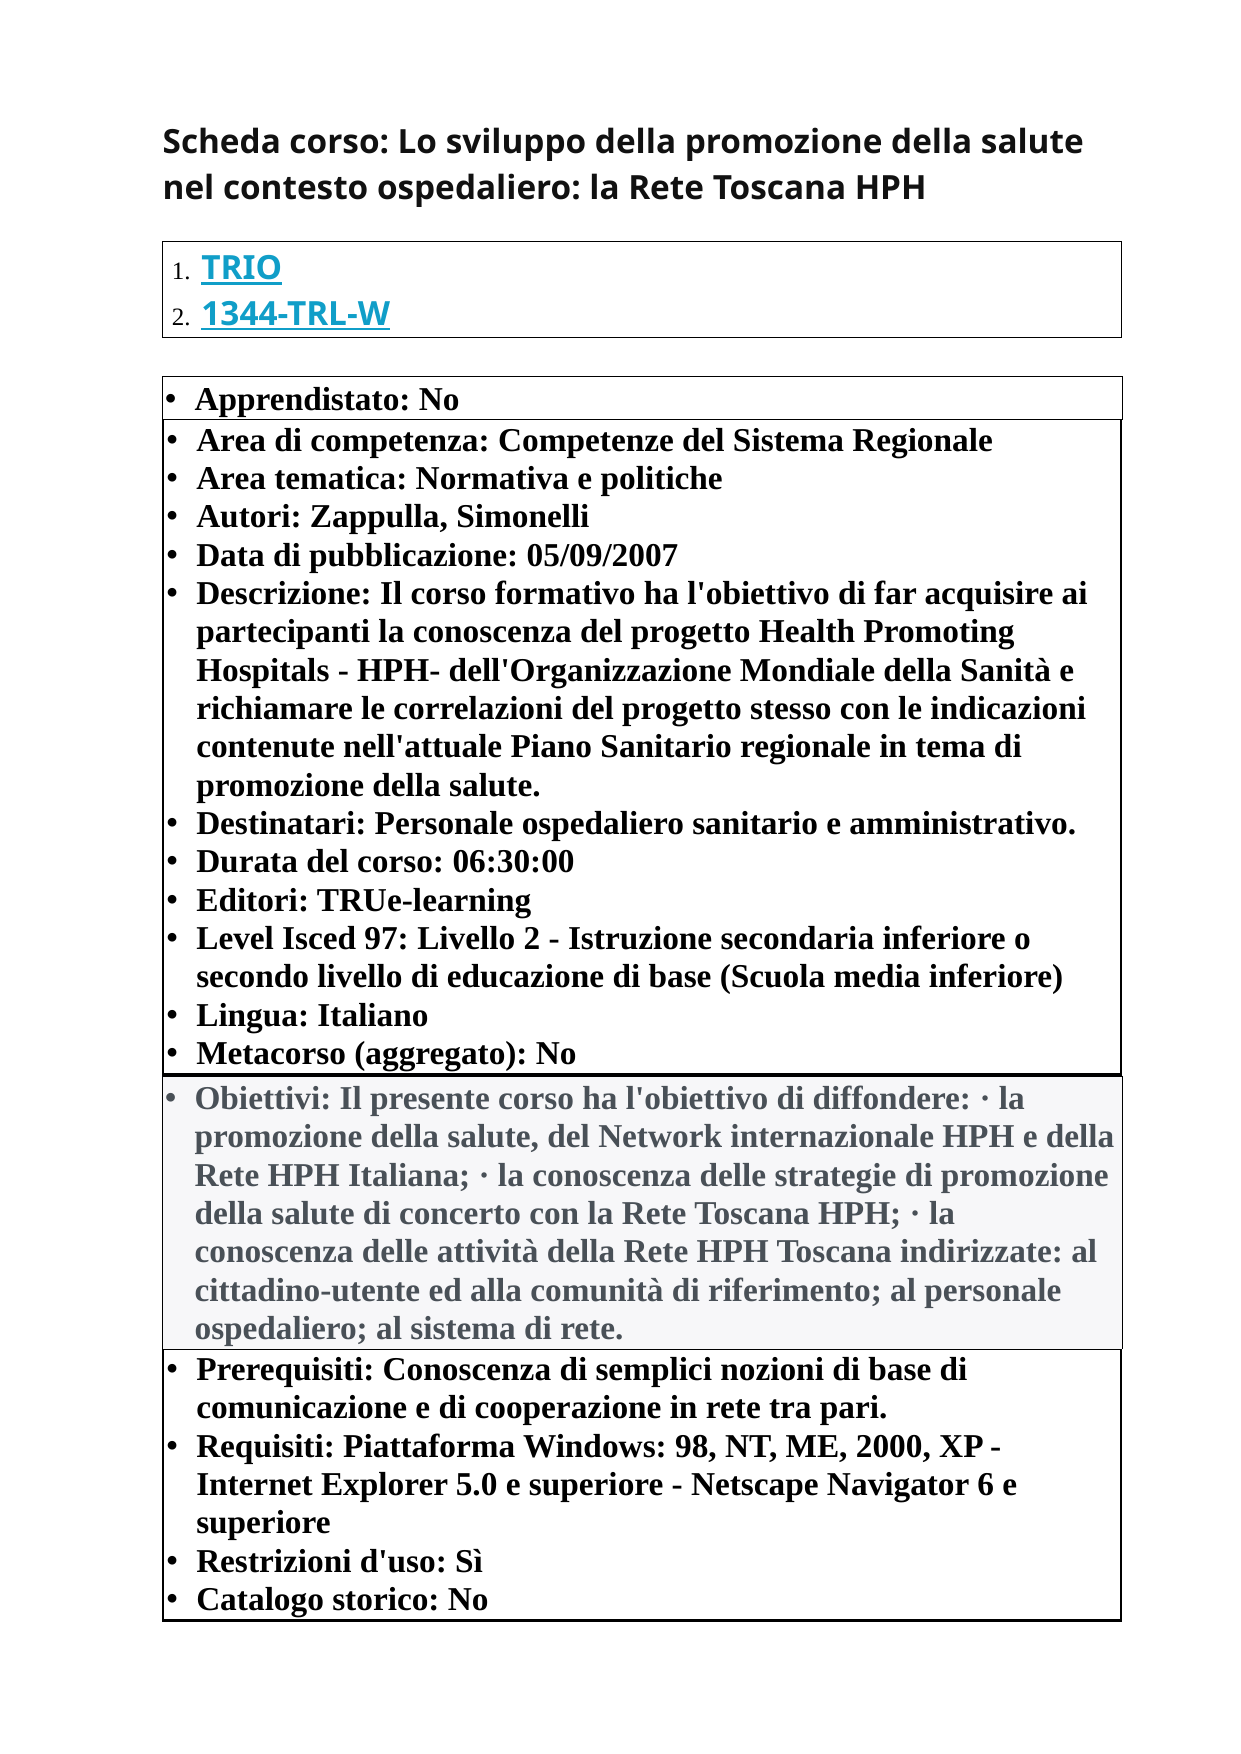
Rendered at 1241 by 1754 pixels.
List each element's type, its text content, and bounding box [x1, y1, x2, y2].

list Autori: Zappulla, Simonelli [164, 496, 1120, 535]
list Descrizione: Il corso formativo ha l'obiettivo di far acquisire ai partecipanti la conoscenza del progetto Health Promoting Hospitals - HPH- dell'Organizzazione Mondiale della Sanità e richiamare le correlazioni del progetto stesso con le indicazioni contenute nell'attuale Piano Sanitario regionale in tema di promozione della salute. [164, 573, 1120, 803]
list Area di competenza: Competenze del Sistema Regionale [164, 420, 1120, 458]
list Apprendistato: No [163, 377, 1122, 419]
list Destinatari: Personale ospedaliero sanitario e amministrativo. [164, 803, 1120, 841]
list Metacorso (aggregato): No [164, 1033, 1120, 1073]
subtitle Scheda corso: Lo sviluppo della promozione della salute nel contesto ospedaliero: la Rete Toscana HPH [162, 118, 1122, 209]
list Editori: TRUe-learning [164, 880, 1120, 918]
list 1344-TRL-W [163, 286, 1121, 337]
list Restrizioni d'uso: Sì [164, 1541, 1120, 1579]
list Prerequisiti: Conoscenza di semplici nozioni di base di comunicazione e di cooperazione in rete tra pari. [164, 1350, 1120, 1426]
list Area tematica: Normativa e politiche [164, 458, 1120, 496]
list Level Isced 97: Livello 2 - Istruzione secondaria inferiore o secondo livello di educazione di base (Scuola media inferiore) [164, 918, 1120, 995]
list Catalogo storico: No [164, 1579, 1120, 1619]
list Lingua: Italiano [164, 995, 1120, 1033]
list TRIO [163, 242, 1121, 286]
list Data di pubblicazione: 05/09/2007 [164, 535, 1120, 573]
list Obiettivi: Il presente corso ha l'obiettivo di diffondere: · la promozione della salute, del Network internazionale HPH e della Rete HPH Italiana; · la conoscenza delle strategie di promozione della salute di concerto con la Rete Toscana HPH; · la conoscenza delle attività della Rete HPH Toscana indirizzate: al cittadino-utente ed alla comunità di riferimento; al personale ospedaliero; al sistema di rete. [163, 1077, 1122, 1349]
list Requisiti: Piattaforma Windows: 98, NT, ME, 2000, XP - Internet Explorer 5.0 e superiore - Netscape Navigator 6 e superiore [164, 1426, 1120, 1541]
list Durata del corso: 06:30:00 [164, 841, 1120, 880]
